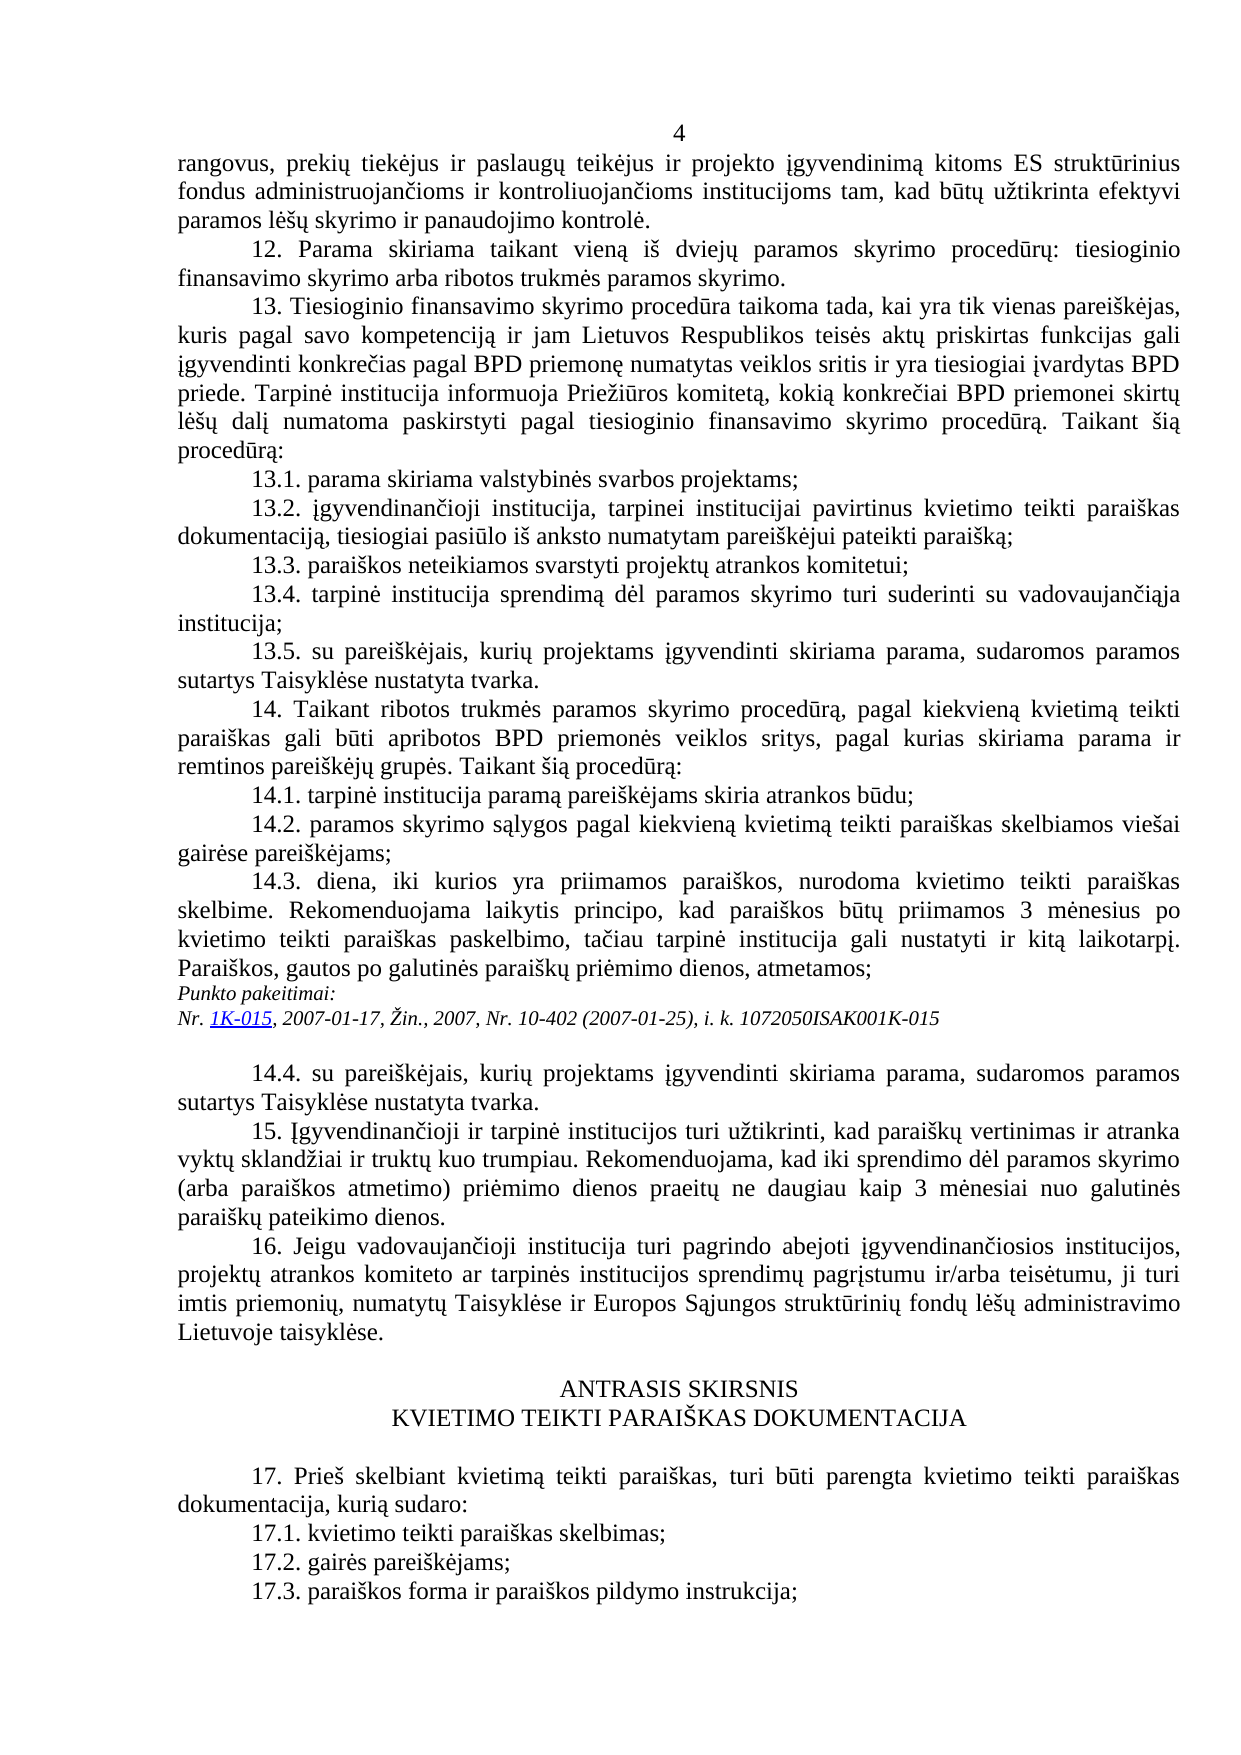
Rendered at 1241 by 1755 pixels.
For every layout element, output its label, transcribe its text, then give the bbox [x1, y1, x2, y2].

text 12. Parama skiriama taikant vieną iš dviejų paramos skyrimo procedūrų: tiesioginio finansavimo skyrimo arba ribotos trukmės paramos skyrimo. [177, 234, 1181, 291]
text Nr. 1K-015, 2007-01-17, Žin., 2007, Nr. 10-402 (2007-01-25), i. k. 1072050ISAK001K-015 [177, 1005, 1181, 1029]
text 14.1. tarpinė institucija paramą pareiškėjams skiria atrankos būdu; [177, 780, 1181, 809]
text 17. Prieš skelbiant kvietimą teikti paraiškas, turi būti parengta kvietimo teikti paraiškas dokumentacija, kurią sudaro: [177, 1461, 1181, 1518]
text Punkto pakeitimai: [177, 981, 1181, 1005]
text 14.4. su pareiškėjais, kurių projektams įgyvendinti skiriama parama, sudaromos paramos sutartys Taisyklėse nustatyta tvarka. [177, 1058, 1181, 1116]
text 17.2. gairės pareiškėjams; [177, 1547, 1181, 1576]
text 13.2. įgyvendinančioji institucija, tarpinei institucijai pavirtinus kvietimo teikti paraiškas dokumentaciją, tiesiogiai pasiūlo iš anksto numatytam pareiškėjui pateikti paraišką; [177, 493, 1181, 550]
text 14.2. paramos skyrimo sąlygos pagal kiekvieną kvietimą teikti paraiškas skelbiamos viešai gairėse pareiškėjams; [177, 809, 1181, 866]
text 17.3. paraiškos forma ir paraiškos pildymo instrukcija; [177, 1576, 1181, 1604]
text ANTRASIS SKIRSNIS [177, 1374, 1181, 1403]
text KVIETIMO TEIKTI PARAIŠKAS DOKUMENTACIJA [177, 1403, 1181, 1432]
text 13.4. tarpinė institucija sprendimą dėl paramos skyrimo turi suderinti su vadovaujančiąja institucija; [177, 579, 1181, 636]
text 13. Tiesioginio finansavimo skyrimo procedūra taikoma tada, kai yra tik vienas pareiškėjas, kuris pagal savo kompetenciją ir jam Lietuvos Respublikos teisės aktų priskirtas funkcijas gali įgyvendinti konkrečias pagal BPD priemonę numatytas veiklos sritis ir yra tiesiogiai įvardytas BPD priede. Tarpinė institucija informuoja Priežiūros komitetą, kokią konkrečiai BPD priemonei skirtų lėšų dalį numatoma paskirstyti pagal tiesioginio finansavimo skyrimo procedūrą. Taikant šią procedūrą: [177, 291, 1181, 464]
text 13.5. su pareiškėjais, kurių projektams įgyvendinti skiriama parama, sudaromos paramos sutartys Taisyklėse nustatyta tvarka. [177, 636, 1181, 694]
text 17.1. kvietimo teikti paraiškas skelbimas; [177, 1518, 1181, 1547]
text 13.1. parama skiriama valstybinės svarbos projektams; [177, 464, 1181, 493]
text 14. Taikant ribotos trukmės paramos skyrimo procedūrą, pagal kiekvieną kvietimą teikti paraiškas gali būti apribotos BPD priemonės veiklos sritys, pagal kurias skiriama parama ir remtinos pareiškėjų grupės. Taikant šią procedūrą: [177, 694, 1181, 780]
text 13.3. paraiškos neteikiamos svarstyti projektų atrankos komitetui; [177, 550, 1181, 579]
text 15. Įgyvendinančioji ir tarpinė institucijos turi užtikrinti, kad paraiškų vertinimas ir atranka vyktų sklandžiai ir truktų kuo trumpiau. Rekomenduojama, kad iki sprendimo dėl paramos skyrimo (arba paraiškos atmetimo) priėmimo dienos praeitų ne daugiau kaip 3 mėnesiai nuo galutinės paraiškų pateikimo dienos. [177, 1116, 1181, 1231]
text 14.3. diena, iki kurios yra priimamos paraiškos, nurodoma kvietimo teikti paraiškas skelbime. Rekomenduojama laikytis principo, kad paraiškos būtų priimamos 3 mėnesius po kvietimo teikti paraiškas paskelbimo, tačiau tarpinė institucija gali nustatyti ir kitą laikotarpį. Paraiškos, gautos po galutinės paraiškų priėmimo dienos, atmetamos; [177, 866, 1181, 981]
text rangovus, prekių tiekėjus ir paslaugų teikėjus ir projekto įgyvendinimą kitoms ES struktūrinius fondus administruojančioms ir kontroliuojančioms institucijoms tam, kad būtų užtikrinta efektyvi paramos lėšų skyrimo ir panaudojimo kontrolė. [177, 148, 1181, 234]
text 16. Jeigu vadovaujančioji institucija turi pagrindo abejoti įgyvendinančiosios institucijos, projektų atrankos komiteto ar tarpinės institucijos sprendimų pagrįstumu ir/arba teisėtumu, ji turi imtis priemonių, numatytų Taisyklėse ir Europos Sąjungos struktūrinių fondų lėšų administravimo Lietuvoje taisyklėse. [177, 1231, 1181, 1346]
